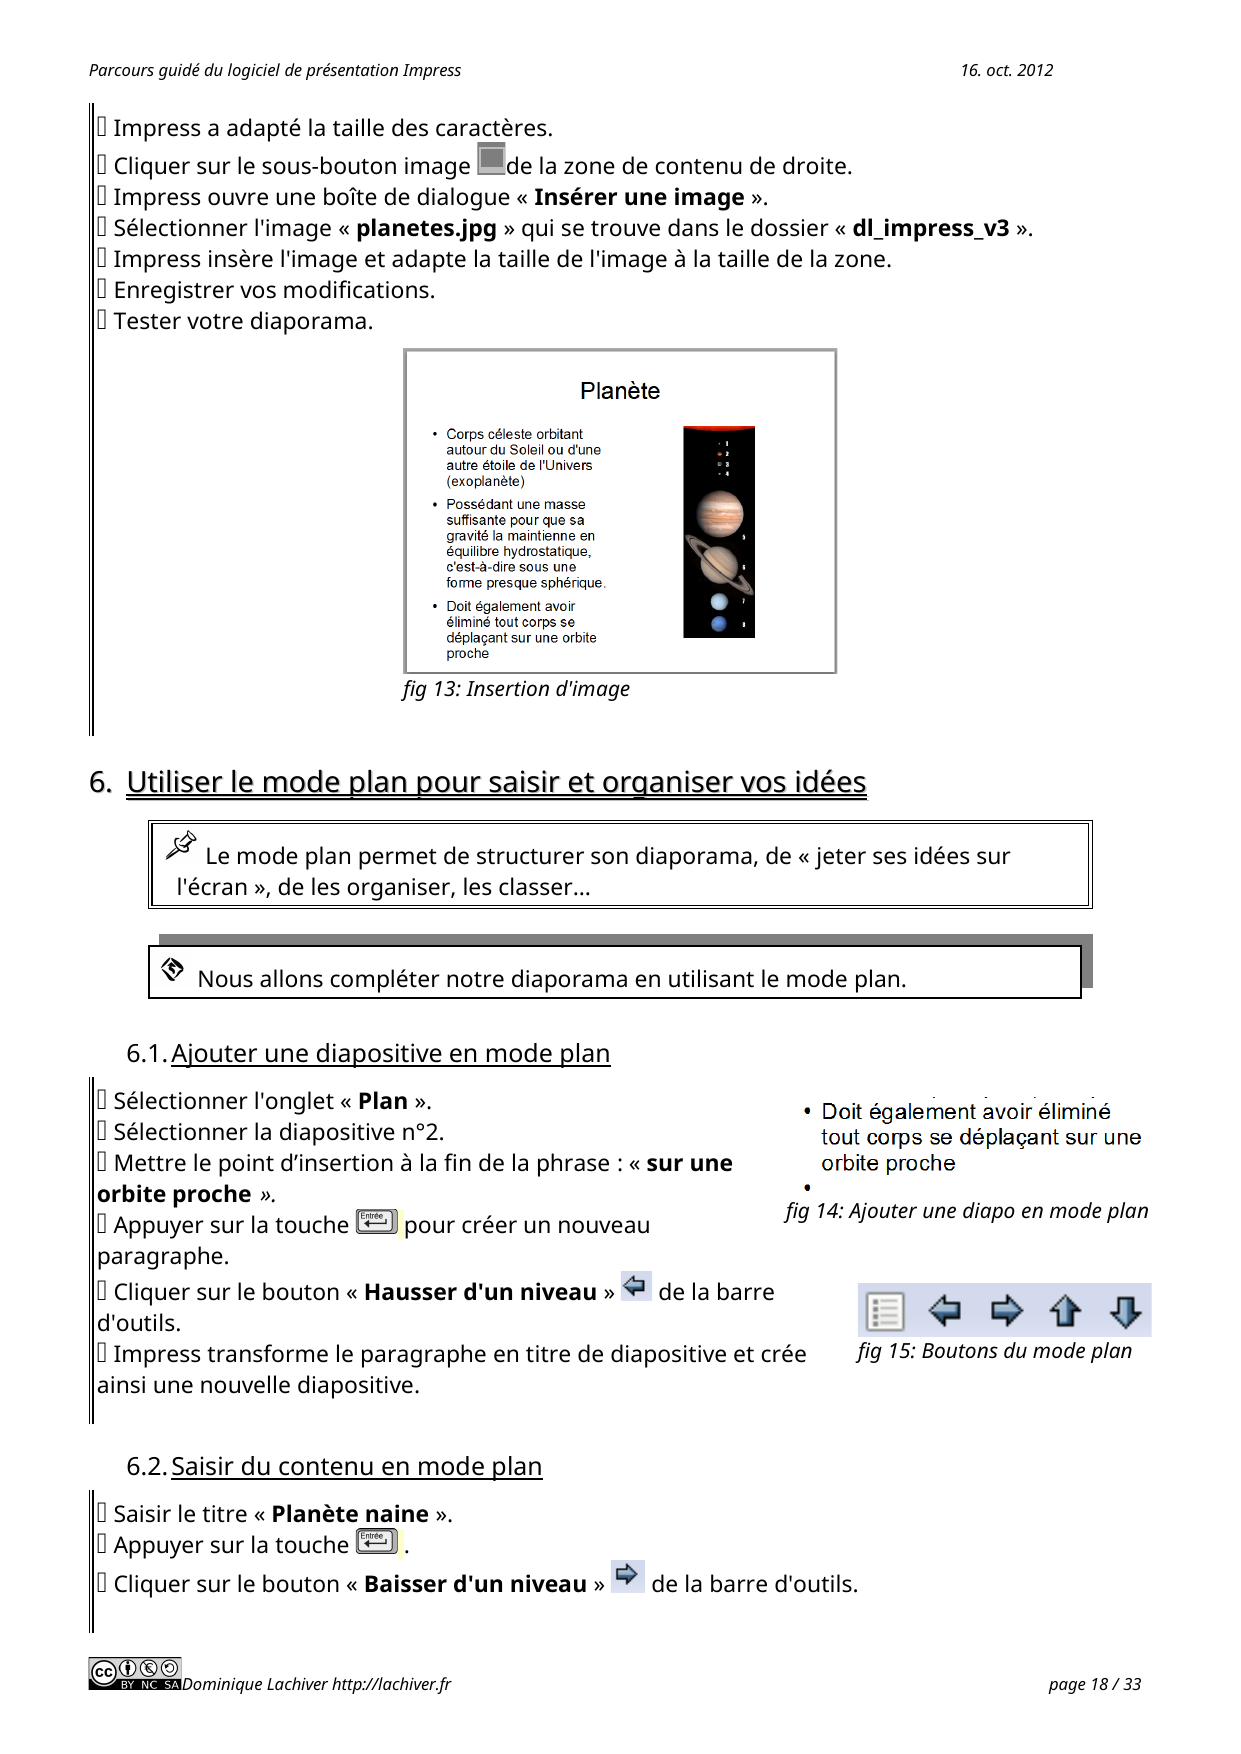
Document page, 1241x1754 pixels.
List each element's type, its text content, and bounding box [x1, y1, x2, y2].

subtitle Utiliser le mode plan pour saisir et organiser vos idées [88, 761, 1152, 801]
picture [161, 826, 199, 865]
picture [785, 1097, 1152, 1196]
picture [477, 142, 506, 175]
subtitle Saisir du contenu en mode plan [126, 1449, 1152, 1483]
text fig 13: Insertion d'image [403, 674, 837, 702]
picture [403, 348, 838, 674]
picture [355, 1209, 398, 1234]
text  Saisir le titre « Planète naine ».  Appuyer sur la touche .  Cliquer sur le bouton « Baisser d'un niveau » de la barre d'outils. [88, 1489, 1152, 1599]
picture [620, 1271, 653, 1301]
text  Impress a adapté la taille des caractères.  Cliquer sur le sous-bouton image de la zone de contenu de droite.  Impress ouvre une boîte de dialogue « Insérer une image ».  Sélectionner l'image « planetes.jpg » qui se trouve dans le dossier « dl_impress_v3 ».  Impress insère l'image et adapte la taille de l'image à la taille de la zone.  Enregistrer vos modifications.  Tester votre diaporama. [94, 103, 1152, 336]
picture [610, 1560, 645, 1593]
picture [88, 1657, 182, 1690]
picture [355, 1528, 398, 1554]
text  Cliquer sur le bouton « Hausser d'un niveau » de la barre d'outils.  Impress transforme le paragraphe en titre de diapositive et crée ainsi une nouvelle diapositive. [94, 1271, 1152, 1424]
subtitle Ajouter une diapositive en mode plan [126, 1036, 1152, 1070]
text fig 15: Boutons du mode plan [858, 1337, 1152, 1365]
text Le mode plan permet de structurer son diaporama, de « jeter ses idées sur l'écran », de les organiser, les classer... [149, 821, 1092, 908]
picture [153, 949, 191, 988]
text  Sélectionner l'onglet « Plan ».  Sélectionner la diapositive n°2.  Mettre le point d’insertion à la fin de la phrase : « sur une orbite proche ».  Appuyer sur la touche pour créer un nouveau paragraphe. [94, 1077, 1152, 1271]
picture [857, 1283, 1152, 1337]
text fig 14: Ajouter une diapo en mode plan [786, 1196, 1152, 1224]
text Nous allons compléter notre diaporama en utilisant le mode plan. [150, 947, 1080, 997]
